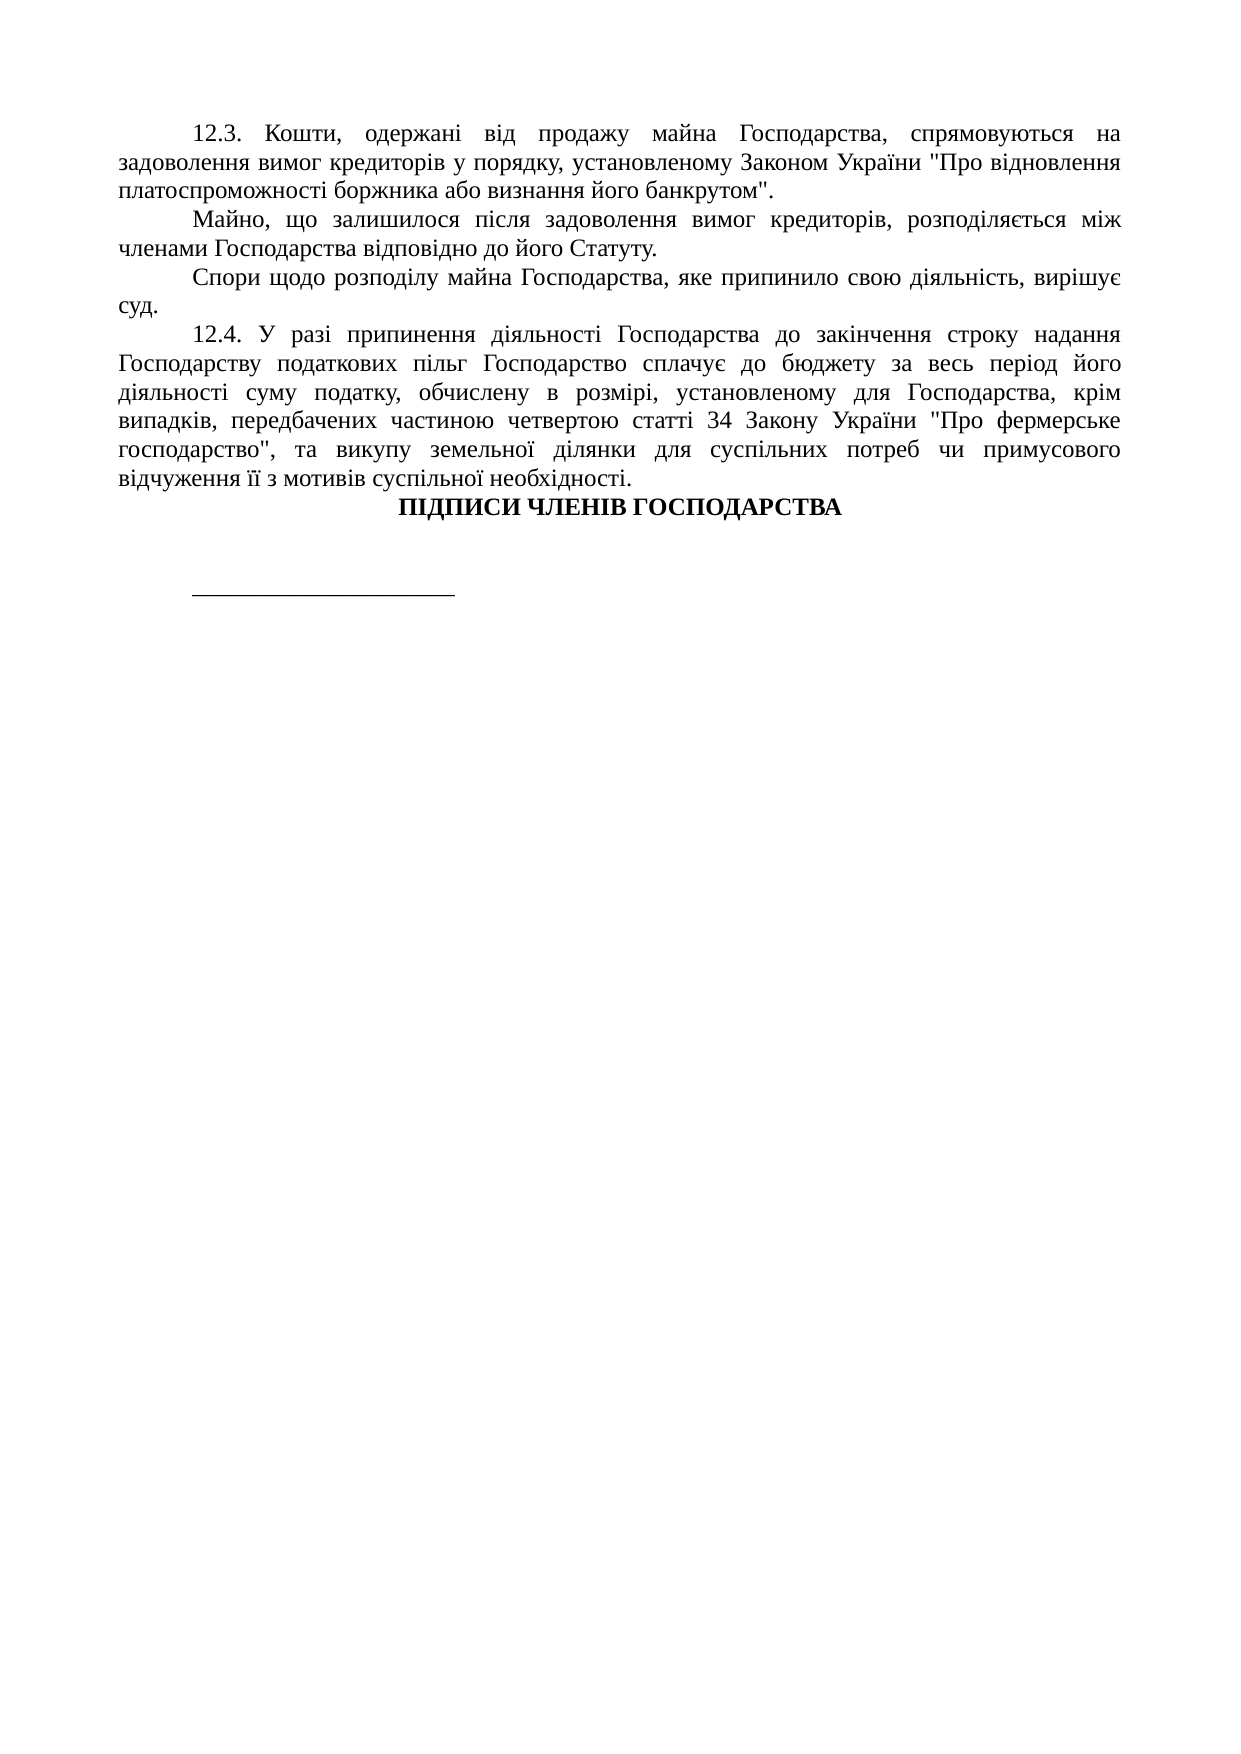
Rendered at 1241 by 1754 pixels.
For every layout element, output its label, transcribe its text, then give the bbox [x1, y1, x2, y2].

text _____________________ [118, 570, 1122, 599]
text Майно, що залишилося після задоволення вимог кредиторів, розподіляється між членами Господарства відповідно до його Статуту. [118, 204, 1122, 262]
text Спори щодо розподілу майна Господарства, яке припинило свою діяльність, вирішує суд. [118, 262, 1122, 319]
text 12.3. Кошти, одержані від продажу майна Господарства, спрямовуються на задоволення вимог кредиторів у порядку, установленому Законом України "Про відновлення платоспроможності боржника або визнання його банкрутом". [118, 118, 1122, 204]
text ПІДПИСИ ЧЛЕНІВ ГОСПОДАРСТВА [118, 492, 1122, 521]
text 12.4. У разі припинення діяльності Господарства до закінчення строку надання Господарству податкових пільг Господарство сплачує до бюджету за весь період його діяльності суму податку, обчислену в розмірі, установленому для Господарства, крім випадків, передбачених частиною четвертою статті 34 Закону України "Про фермерське господарство", та викупу земельної ділянки для суспільних потреб чи примусового відчуження її з мотивів суспільної необхідності. [118, 319, 1122, 492]
